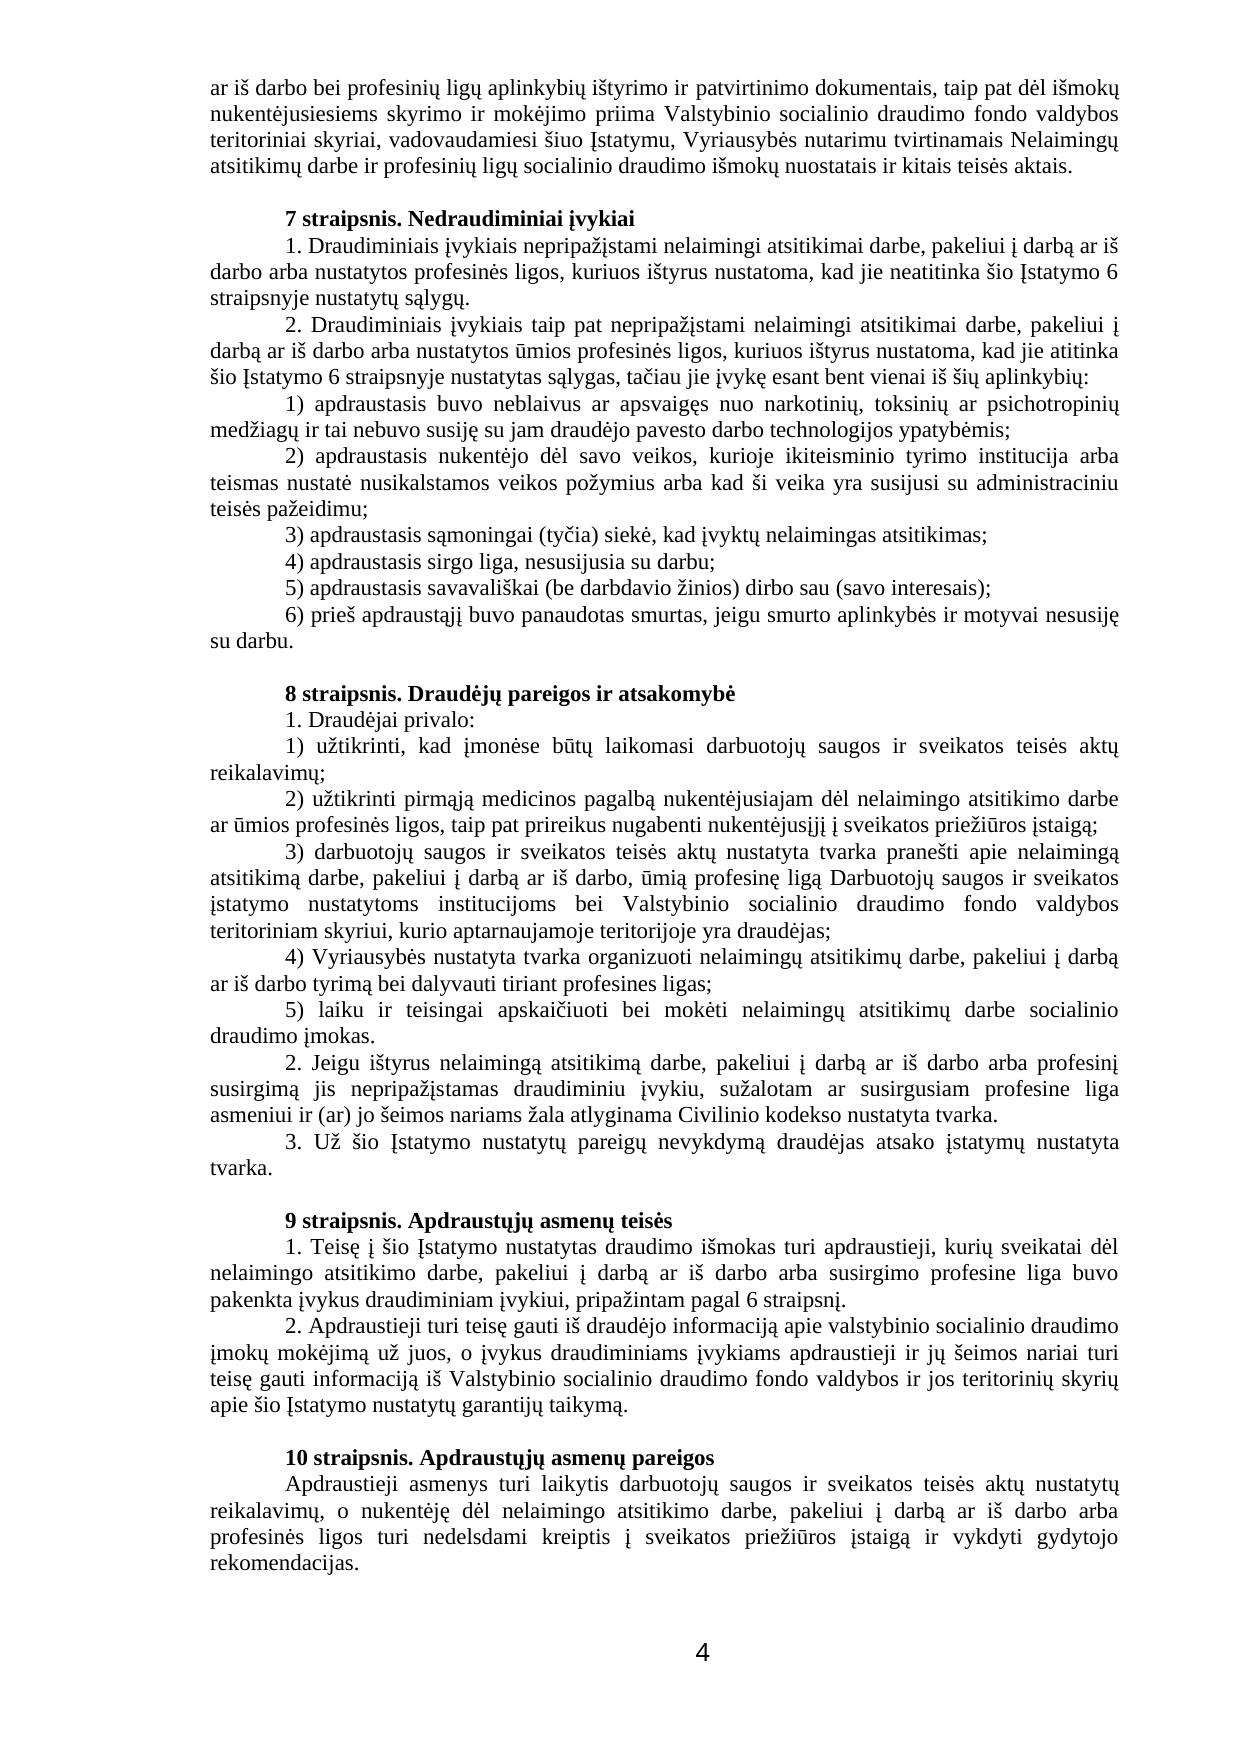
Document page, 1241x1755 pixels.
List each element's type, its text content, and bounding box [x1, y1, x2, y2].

text 2. Apdraustieji turi teisę gauti iš draudėjo informaciją apie valstybinio socialinio draudimo įmokų mokėjimą už juos, o įvykus draudiminiams įvykiams apdraustieji ir jų šeimos nariai turi teisę gauti informaciją iš Valstybinio socialinio draudimo fondo valdybos ir jos teritorinių skyrių apie šio Įstatymo nustatytų garantijų taikymą. [210, 1312, 1120, 1418]
text 1. Draudėjai privalo: [210, 706, 1120, 732]
text 9 straipsnis. Apdraustųjų asmenų teisės [210, 1207, 1120, 1233]
text 10 straipsnis. Apdraustųjų asmenų pareigos [210, 1444, 1120, 1470]
text ar iš darbo bei profesinių ligų aplinkybių ištyrimo ir patvirtinimo dokumentais, taip pat dėl išmokų nukentėjusiesiems skyrimo ir mokėjimo priima Valstybinio socialinio draudimo fondo valdybos teritoriniai skyriai, vadovaudamiesi šiuo Įstatymu, Vyriausybės nutarimu tvirtinamais Nelaimingų atsitikimų darbe ir profesinių ligų socialinio draudimo išmokų nuostatais ir kitais teisės aktais. [210, 73, 1120, 179]
text 8 straipsnis. Draudėjų pareigos ir atsakomybė [210, 680, 1120, 706]
text 4) apdraustasis sirgo liga, nesusijusia su darbu; [210, 548, 1120, 574]
text 2. Jeigu ištyrus nelaimingą atsitikimą darbe, pakeliui į darbą ar iš darbo arba profesinį susirgimą jis nepripažįs­tamas draudiminiu įvykiu, sužalotam ar susirgusiam profesine liga asmeniui ir (ar) jo šeimos nariams žala atlyginama Civilinio kodekso nustatyta tvarka. [210, 1049, 1120, 1128]
text 1) užtikrinti, kad įmonėse būtų laikomasi darbuotojų saugos ir sveikatos teisės aktų reikalavimų; [210, 732, 1120, 785]
text 3) apdraustasis sąmoningai (tyčia) siekė, kad įvyktų nelaimingas atsitikimas; [210, 522, 1120, 548]
text 4) Vyriausybės nustatyta tvarka organizuoti nelaimingų atsitikimų darbe, pakeliui į darbą ar iš darbo tyrimą bei dalyvauti tiriant profesines ligas; [210, 943, 1120, 996]
text 7 straipsnis. Nedraudiminiai įvykiai [210, 205, 1120, 232]
text 3. Už šio Įstatymo nustatytų pareigų nevykdymą draudėjas atsako įstatymų nustatyta tvarka. [210, 1128, 1120, 1180]
text 1. Draudiminiais įvykiais nepripažįstami nelaimingi atsitikimai darbe, pakeliui į darbą ar iš darbo arba nustatytos profesinės ligos, kuriuos ištyrus nustatoma, kad jie neatitinka šio Įstatymo 6 straipsnyje nustatytų sąlygų. [210, 232, 1120, 311]
text 2) apdraustasis nukentėjo dėl savo veikos, kurioje ikiteisminio tyrimo institucija arba teismas nustatė nusikalstamos veikos požymius arba kad ši veika yra susijusi su administraciniu teisės pažeidimu; [210, 442, 1120, 522]
text 1. Teisę į šio Įstatymo nustatytas draudimo išmokas turi apdraustieji, kurių sveikatai dėl nelaimingo atsitikimo darbe, pakeliui į darbą ar iš darbo arba susirgimo profesine liga buvo pakenkta įvykus draudiminiam įvykiui, pripažintam pagal 6 straipsnį. [210, 1233, 1120, 1312]
text 1) apdraustasis buvo neblaivus ar apsvaigęs nuo narkotinių, toksinių ar psichotropinių medžiagų ir tai nebuvo susiję su jam draudėjo pavesto darbo technologijos ypatybėmis; [210, 390, 1120, 442]
text 2) užtikrinti pirmąją medicinos pagalbą nukentėjusiajam dėl nelaimingo atsitikimo darbe ar ūmios profesinės ligos, taip pat prireikus nugabenti nukentėjusįjį į sveikatos priežiūros įstaigą; [210, 785, 1120, 838]
text Apdraustieji asmenys turi laikytis darbuotojų saugos ir sveikatos teisės aktų nustatytų reikalavimų, o nukentėję dėl nelaimingo atsitikimo darbe, pakeliui į darbą ar iš darbo arba profesinės ligos turi nedelsdami kreiptis į sveikatos priežiūros įstaigą ir vykdyti gydytojo rekomendacijas. [210, 1470, 1120, 1576]
text 5) laiku ir teisingai apskaičiuoti bei mokėti nelaimingų atsitikimų darbe socialinio draudimo įmokas. [210, 996, 1120, 1049]
text 2. Draudiminiais įvykiais taip pat nepripažįstami nelaimingi atsitikimai darbe, pakeliui į darbą ar iš darbo arba nustatytos ūmios profesinės ligos, kuriuos ištyrus nustatoma, kad jie atitinka šio Įstatymo 6 straipsnyje nustatytas sąlygas, tačiau jie įvykę esant bent vienai iš šių aplinkybių: [210, 311, 1120, 390]
text 6) prieš apdraustąjį buvo panaudotas smurtas, jeigu smurto aplinkybės ir motyvai nesusiję su darbu. [210, 601, 1120, 653]
text 3) darbuotojų saugos ir sveikatos teisės aktų nustatyta tvarka pranešti apie nelaimingą atsitikimą darbe, pakeliui į darbą ar iš darbo, ūmią profesinę ligą Darbuotojų saugos ir sveikatos įstatymo nustatytoms institucijoms bei Valstybinio socialinio draudimo fondo valdybos teritoriniam skyriui, kurio aptarnaujamoje teritorijoje yra draudėjas; [210, 838, 1120, 943]
text 5) apdraustasis savavališkai (be darbdavio žinios) dirbo sau (savo interesais); [210, 574, 1120, 601]
